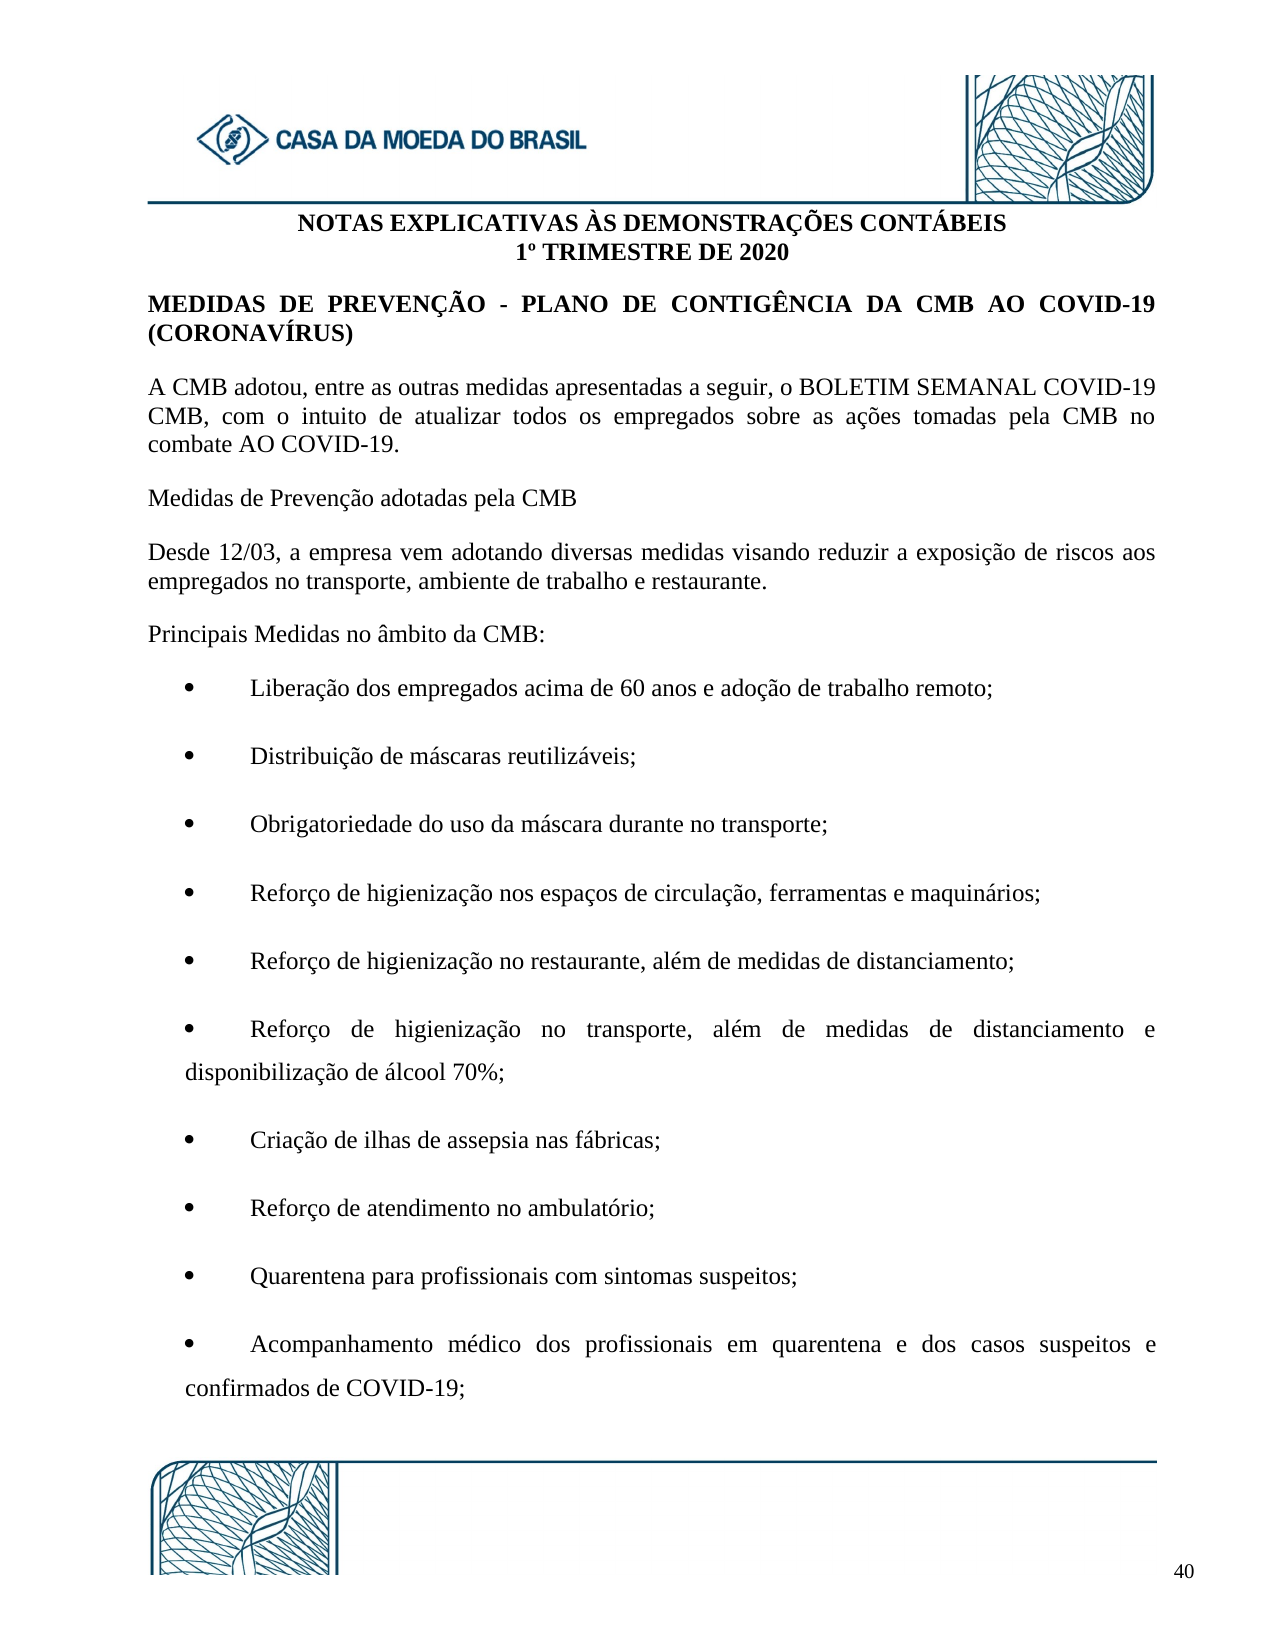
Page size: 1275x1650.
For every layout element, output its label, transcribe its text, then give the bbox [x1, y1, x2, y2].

list Criação de ilhas de assepsia nas fábricas; [185, 1125, 1157, 1154]
text MEDIDAS DE PREVENÇÃO - PLANO DE CONTIGÊNCIA DA CMB AO COVID-19 (CORONAVÍRUS) [148, 289, 1157, 347]
list Obrigatoriedade do uso da máscara durante no transporte; [185, 809, 1157, 838]
list Reforço de higienização nos espaços de circulação, ferramentas e maquinários; [185, 878, 1157, 906]
list Quarentena para profissionais com sintomas suspeitos; [185, 1261, 1157, 1290]
text A CMB adotou, entre as outras medidas apresentadas a seguir, o BOLETIM SEMANAL COVID-19 CMB, com o intuito de atualizar todos os empregados sobre as ações tomadas pela CMB no combate AO COVID-19. [148, 372, 1157, 458]
list Reforço de higienização no restaurante, além de medidas de distanciamento; [185, 946, 1157, 974]
text Principais Medidas no âmbito da CMB: [148, 619, 1157, 648]
list Reforço de atendimento no ambulatório; [185, 1193, 1157, 1222]
list Liberação dos empregados acima de 60 anos e adoção de trabalho remoto; [185, 673, 1157, 702]
list Acompanhamento médico dos profissionais em quarentena e dos casos suspeitos e confirmados de COVID-19; [185, 1329, 1157, 1401]
list Reforço de higienização no transporte, além de medidas de distanciamento e disponibilização de álcool 70%; [185, 1014, 1157, 1086]
list Distribuição de máscaras reutilizáveis; [185, 741, 1157, 770]
text Desde 12/03, a empresa vem adotando diversas medidas visando reduzir a exposição de riscos aos empregados no transporte, ambiente de trabalho e restaurante. [148, 537, 1157, 594]
text Medidas de Prevenção adotadas pela CMB [148, 483, 1157, 512]
